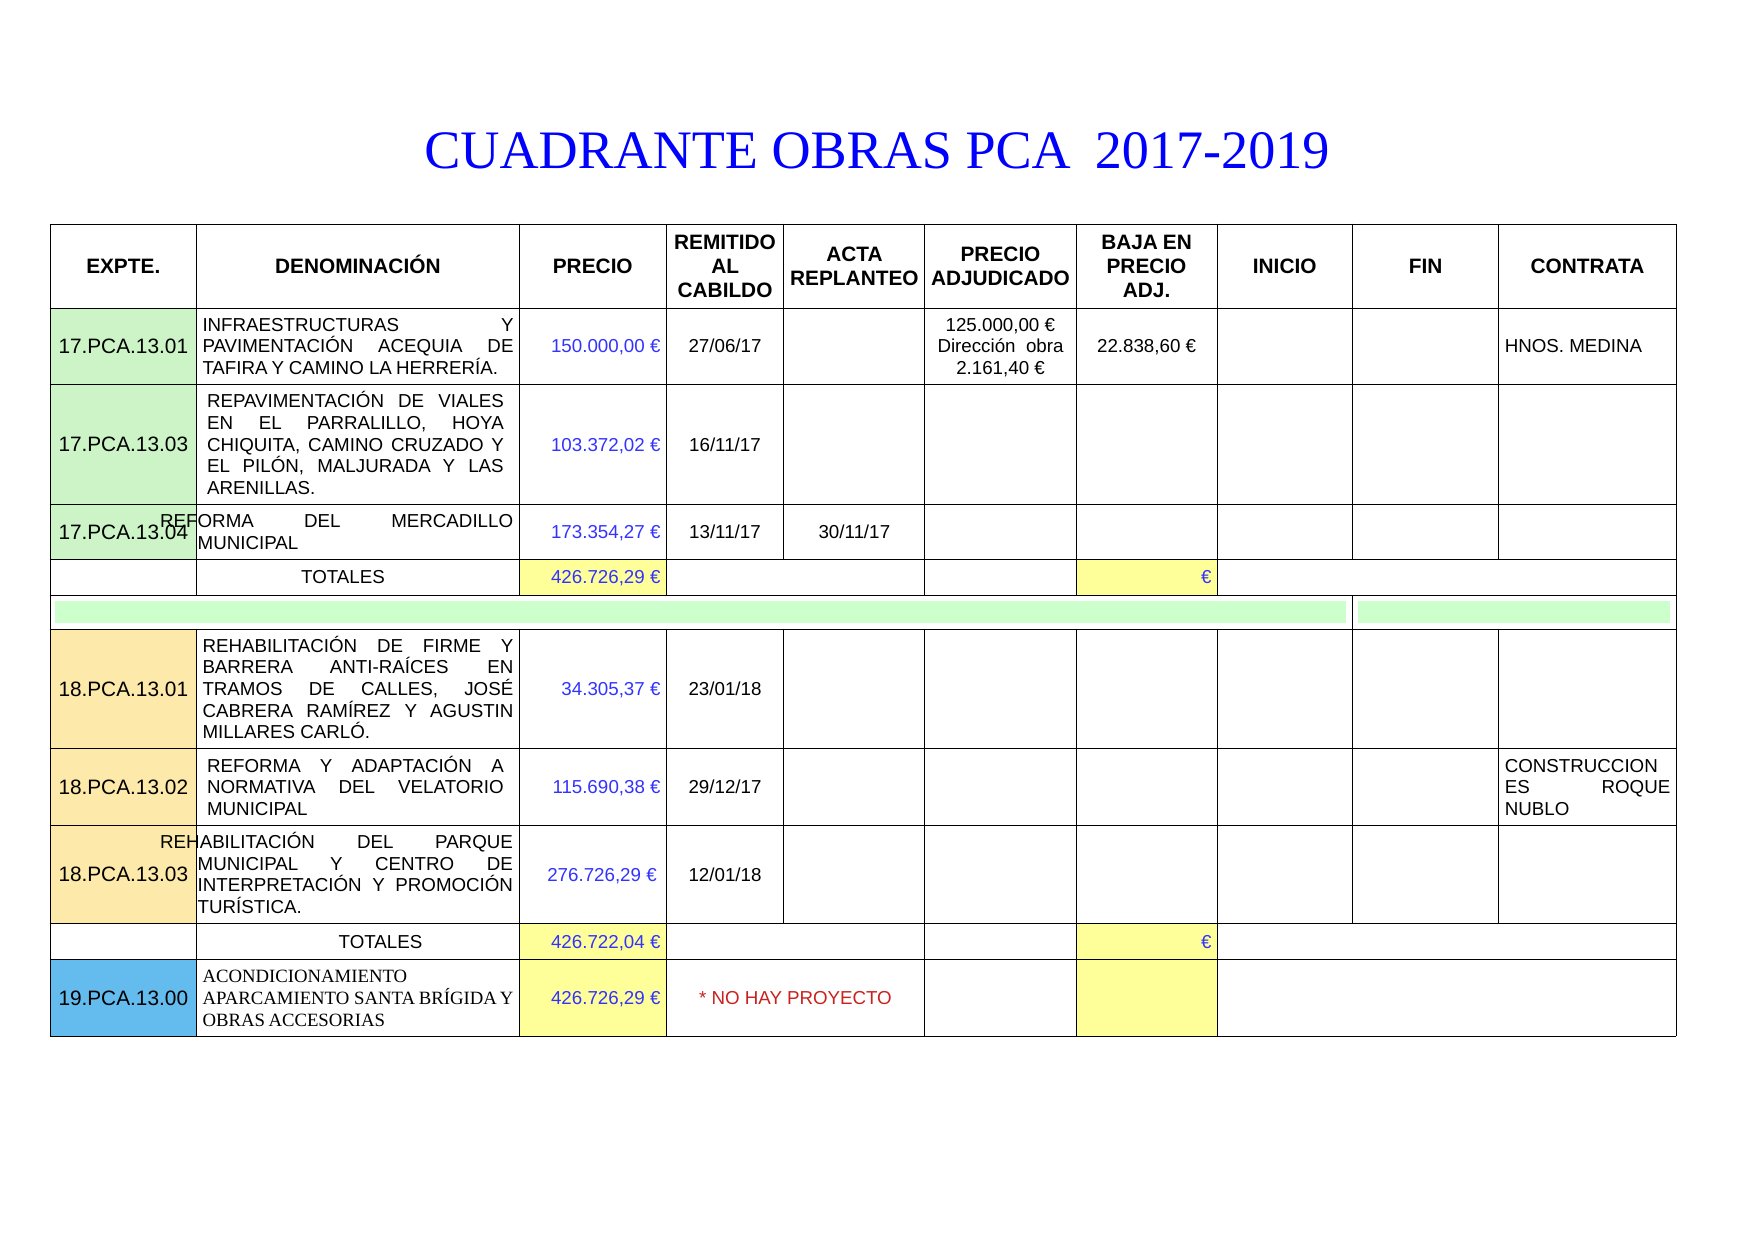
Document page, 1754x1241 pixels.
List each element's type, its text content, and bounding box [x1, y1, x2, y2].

table_header ACTA REPLANTEO [784, 225, 924, 307]
table_cell [925, 630, 1076, 748]
table_cell [784, 630, 924, 748]
table_cell 17.PCA.13.01 [51, 309, 196, 384]
table_header FIN [1353, 225, 1498, 307]
table_cell [925, 826, 1076, 923]
table_cell [925, 505, 1076, 559]
table_header REMITIDO AL CABILDO [667, 225, 783, 307]
table_cell [1077, 505, 1217, 559]
table_cell 276.726,29 € [520, 826, 666, 923]
table_cell [1353, 596, 1676, 628]
table_header PRECIO [520, 225, 666, 307]
table_cell 150.000,00 € [520, 309, 666, 384]
table_cell INFRAESTRUCTURAS Y PAVIMENTACIÓN ACEQUIA DE TAFIRA Y CAMINO LA HERRERÍA. [197, 309, 519, 384]
table_cell [1218, 309, 1352, 384]
table_cell 13/11/17 [667, 505, 783, 559]
table_cell 17.PCA.13.03 [51, 385, 196, 504]
table_cell [1218, 749, 1352, 825]
table_cell 103.372,02 € [520, 385, 666, 504]
table_cell 34.305,37 € [520, 630, 666, 748]
table_cell 426.726,29 € [520, 960, 666, 1036]
table_cell [1353, 630, 1498, 748]
table_cell [1353, 749, 1498, 825]
table_header BAJA EN PRECIO ADJ. [1077, 225, 1217, 307]
table_cell REHABILITACIÓN DE FIRME Y BARRERA ANTI-RAÍCES EN TRAMOS DE CALLES, JOSÉ CABRERA RAMÍREZ Y AGUSTIN MILLARES CARLÓ. [197, 630, 519, 748]
table_cell * NO HAY PROYECTO [667, 960, 924, 1036]
table_cell [1077, 826, 1217, 923]
table_header CONTRATA [1499, 225, 1676, 307]
table_cell [1499, 826, 1676, 923]
table_cell [925, 960, 1076, 1036]
table_cell [1218, 826, 1352, 923]
table_cell [1353, 309, 1498, 384]
table_cell [784, 749, 924, 825]
table_cell REPAVIMENTACIÓN DE VIALES EN EL PARRALILLO, HOYA CHIQUITA, CAMINO CRUZADO Y EL PILÓN, MALJURADA Y LAS ARENILLAS. [197, 385, 519, 504]
table_cell 18.PCA.13.03 [51, 826, 196, 923]
table_cell [784, 826, 924, 923]
text CUADRANTE OBRAS PCA 2017-2019 [118, 118, 1636, 180]
table_cell 29/12/17 [667, 749, 783, 825]
table_cell [1218, 505, 1352, 559]
table_cell [1499, 630, 1676, 748]
table_cell [51, 560, 196, 595]
table_cell 16/11/17 [667, 385, 783, 504]
table_cell [925, 385, 1076, 504]
table_cell REHABILITACIÓN DEL PARQUE MUNICIPAL Y CENTRO DE INTERPRETACIÓN Y PROMOCIÓN TURÍSTICA. [197, 826, 519, 923]
table_cell HNOS. MEDINA [1499, 309, 1676, 384]
table_cell 27/06/17 [667, 309, 783, 384]
table_cell 18.PCA.13.02 [51, 749, 196, 825]
table_cell [1218, 560, 1676, 595]
table_cell [667, 560, 924, 595]
table_cell [51, 924, 196, 959]
table_cell 17.PCA.13.04 [51, 505, 196, 559]
table_cell [1353, 826, 1498, 923]
table_cell [1077, 960, 1217, 1036]
table_cell € [1077, 560, 1217, 595]
table_cell € [1077, 924, 1217, 959]
table_header PRECIO ADJUDICADO [925, 225, 1076, 307]
table_cell [1218, 630, 1352, 748]
table_cell [925, 560, 1076, 595]
table_cell [1218, 924, 1676, 959]
table_cell [1499, 385, 1676, 504]
table_header DENOMINACIÓN [197, 225, 519, 307]
table_cell [925, 924, 1076, 959]
table_cell 426.726,29 € [520, 560, 666, 595]
table_cell [1077, 385, 1217, 504]
table_cell 426.722,04 € [520, 924, 666, 959]
table_cell ACONDICIONAMIENTO APARCAMIENTO SANTA BRÍGIDA Y OBRAS ACCESORIAS [197, 960, 519, 1036]
table_cell 115.690,38 € [520, 749, 666, 825]
table_header INICIO [1218, 225, 1352, 307]
table_cell 125.000,00 € Dirección obra 2.161,40 € [925, 309, 1076, 384]
table_header EXPTE. [51, 225, 196, 307]
table_cell [1353, 385, 1498, 504]
table_cell 22.838,60 € [1077, 309, 1217, 384]
table_cell [667, 924, 924, 959]
table_cell TOTALES [197, 560, 519, 595]
table_cell [1077, 630, 1217, 748]
table_cell [784, 385, 924, 504]
table_cell [1353, 505, 1498, 559]
table_cell 19.PCA.13.00 [51, 960, 196, 1036]
table_cell 18.PCA.13.01 [51, 630, 196, 748]
table_cell 173.354,27 € [520, 505, 666, 559]
table_cell REFORMA Y ADAPTACIÓN A NORMATIVA DEL VELATORIO MUNICIPAL [197, 749, 519, 825]
table_cell CONSTRUCCIONES ROQUE NUBLO [1499, 749, 1676, 825]
table_cell 23/01/18 [667, 630, 783, 748]
table_cell TOTALES [197, 924, 519, 959]
table_cell REFORMA DEL MERCADILLO MUNICIPAL [197, 505, 519, 559]
table_cell [925, 749, 1076, 825]
table_cell [51, 596, 1352, 628]
table_cell [1218, 385, 1352, 504]
table_cell 30/11/17 [784, 505, 924, 559]
table_cell 12/01/18 [667, 826, 783, 923]
table_cell [784, 309, 924, 384]
table_cell [1218, 960, 1676, 1036]
table_cell [1499, 505, 1676, 559]
table_cell [1077, 749, 1217, 825]
